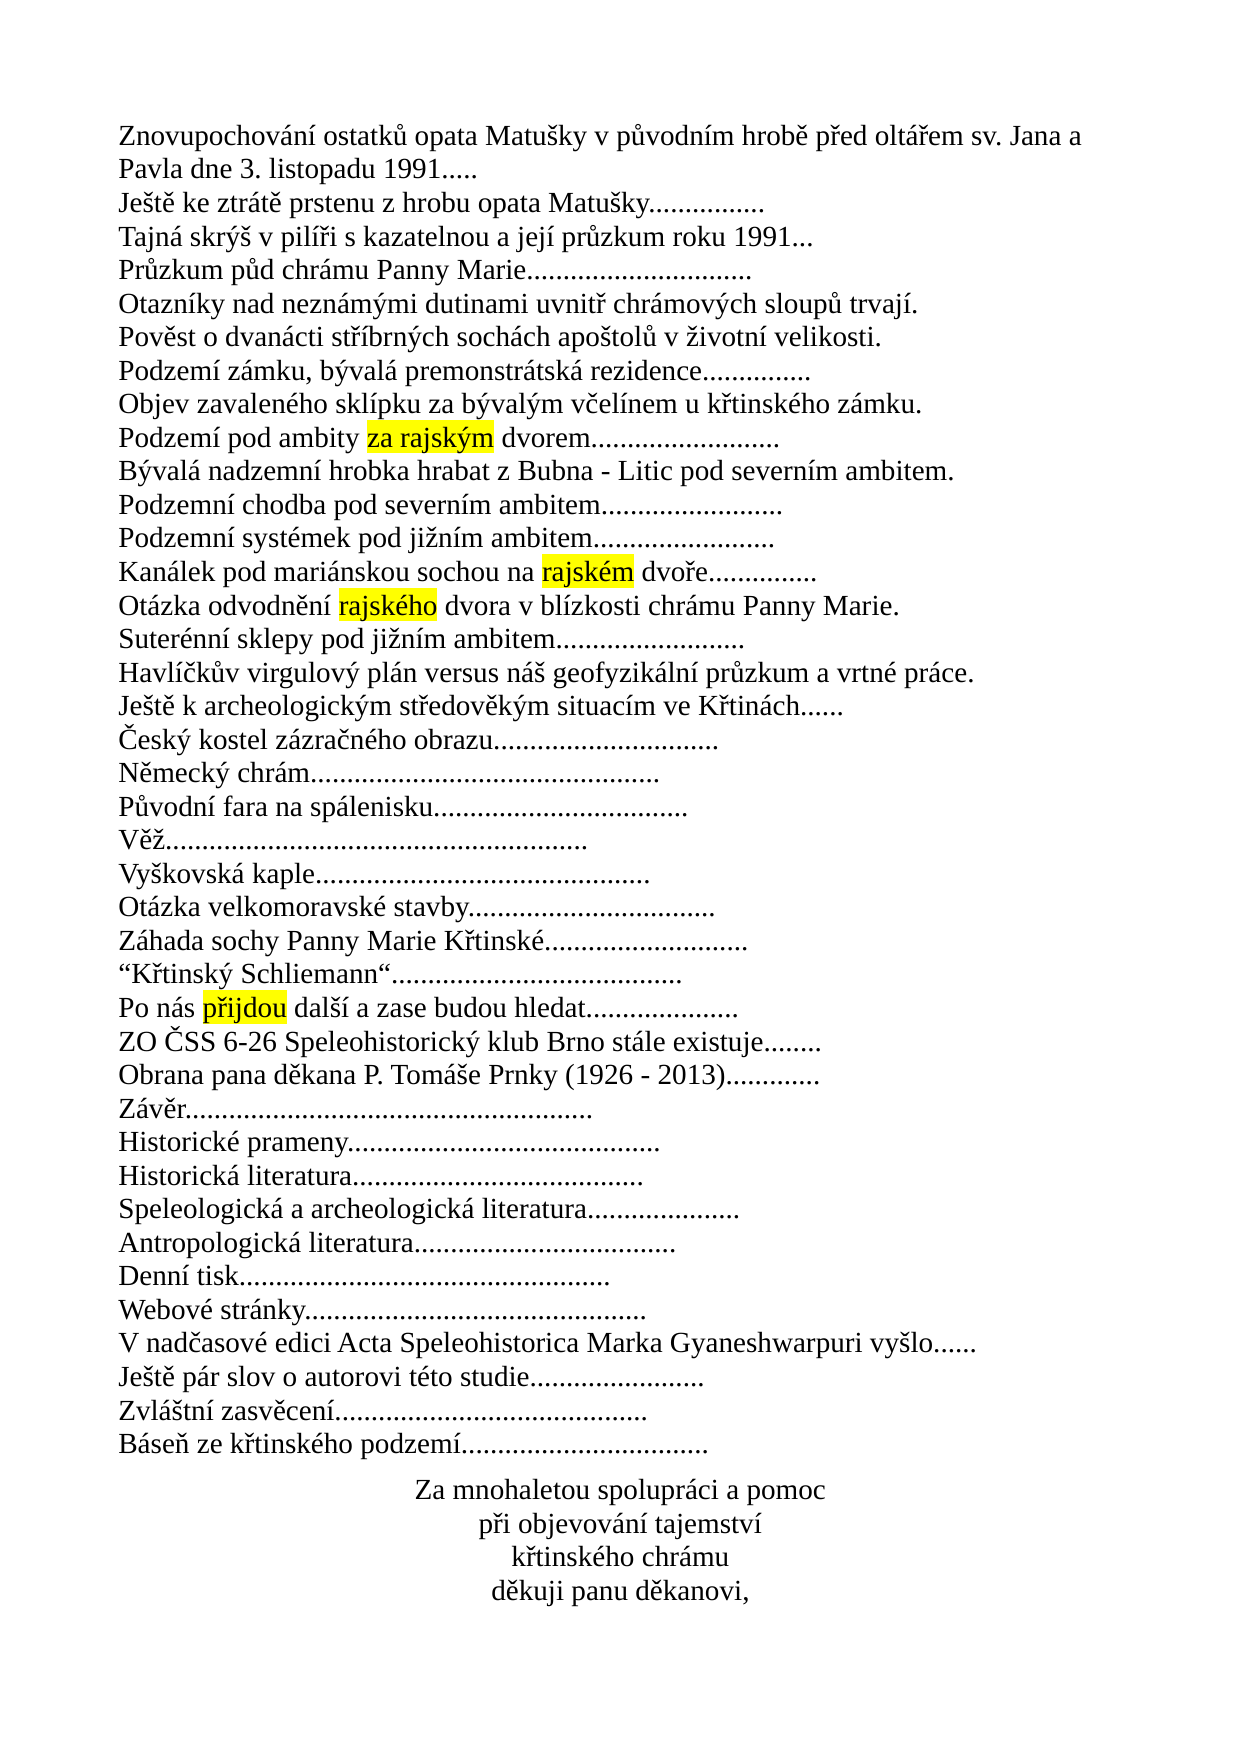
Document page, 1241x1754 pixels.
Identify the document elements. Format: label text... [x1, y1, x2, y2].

text Znovupochování ostatků opata Matušky v původním hrobě před oltářem sv. Jana a Pavla dne 3. listopadu 1991..... Ještě ke ztrátě prstenu z hrobu opata Matušky................ Tajná skrýš v pilíři s kazatelnou a její průzkum roku 1991... Průzkum půd chrámu Panny Marie............................... Otazníky nad neznámými dutinami uvnitř chrámových sloupů trvají. Pověst o dvanácti stříbrných sochách apoštolů v životní velikosti. Podzemí zámku, bývalá premonstrátská rezidence............... Objev zavaleného sklípku za bývalým včelínem u křtinského zámku. Podzemí pod ambity za rajským dvorem.......................... Bývalá nadzemní hrobka hrabat z Bubna - Litic pod severním ambitem. Podzemní chodba pod severním ambitem......................... Podzemní systémek pod jižním ambitem......................... Kanálek pod mariánskou sochou na rajském dvoře............... Otázka odvodnění rajského dvora v blízkosti chrámu Panny Marie. Suterénní sklepy pod jižním ambitem.......................... Havlíčkův virgulový plán versus náš geofyzikální průzkum a vrtné práce. Ještě k archeologickým středověkým situacím ve Křtinách...... Český kostel zázračného obrazu............................... Německý chrám................................................ Původní fara na spálenisku................................... Věž.......................................................... Vyškovská kaple.............................................. Otázka velkomoravské stavby.................................. Záhada sochy Panny Marie Křtinské............................ “Křtinský Schliemann“........................................ Po nás přijdou další a zase budou hledat..................... ZO ČSS 6-26 Speleohistorický klub Brno stále existuje........ Obrana pana děkana P. Tomáše Prnky (1926 - 2013)............. Závěr........................................................ Historické prameny........................................... Historická literatura........................................ Speleologická a archeologická literatura..................... Antropologická literatura.................................... Denní tisk................................................... Webové stránky............................................... V nadčasové edici Acta Speleohistorica Marka Gyaneshwarpuri vyšlo...... Ještě pár slov o autorovi této studie........................ Zvláštní zasvěcení........................................... Báseň ze křtinského podzemí.................................. [118, 118, 1122, 1460]
text Za mnohaletou spolupráci a pomoc při objevování tajemství křtinského chrámu děkuji panu děkanovi, [118, 1472, 1122, 1606]
